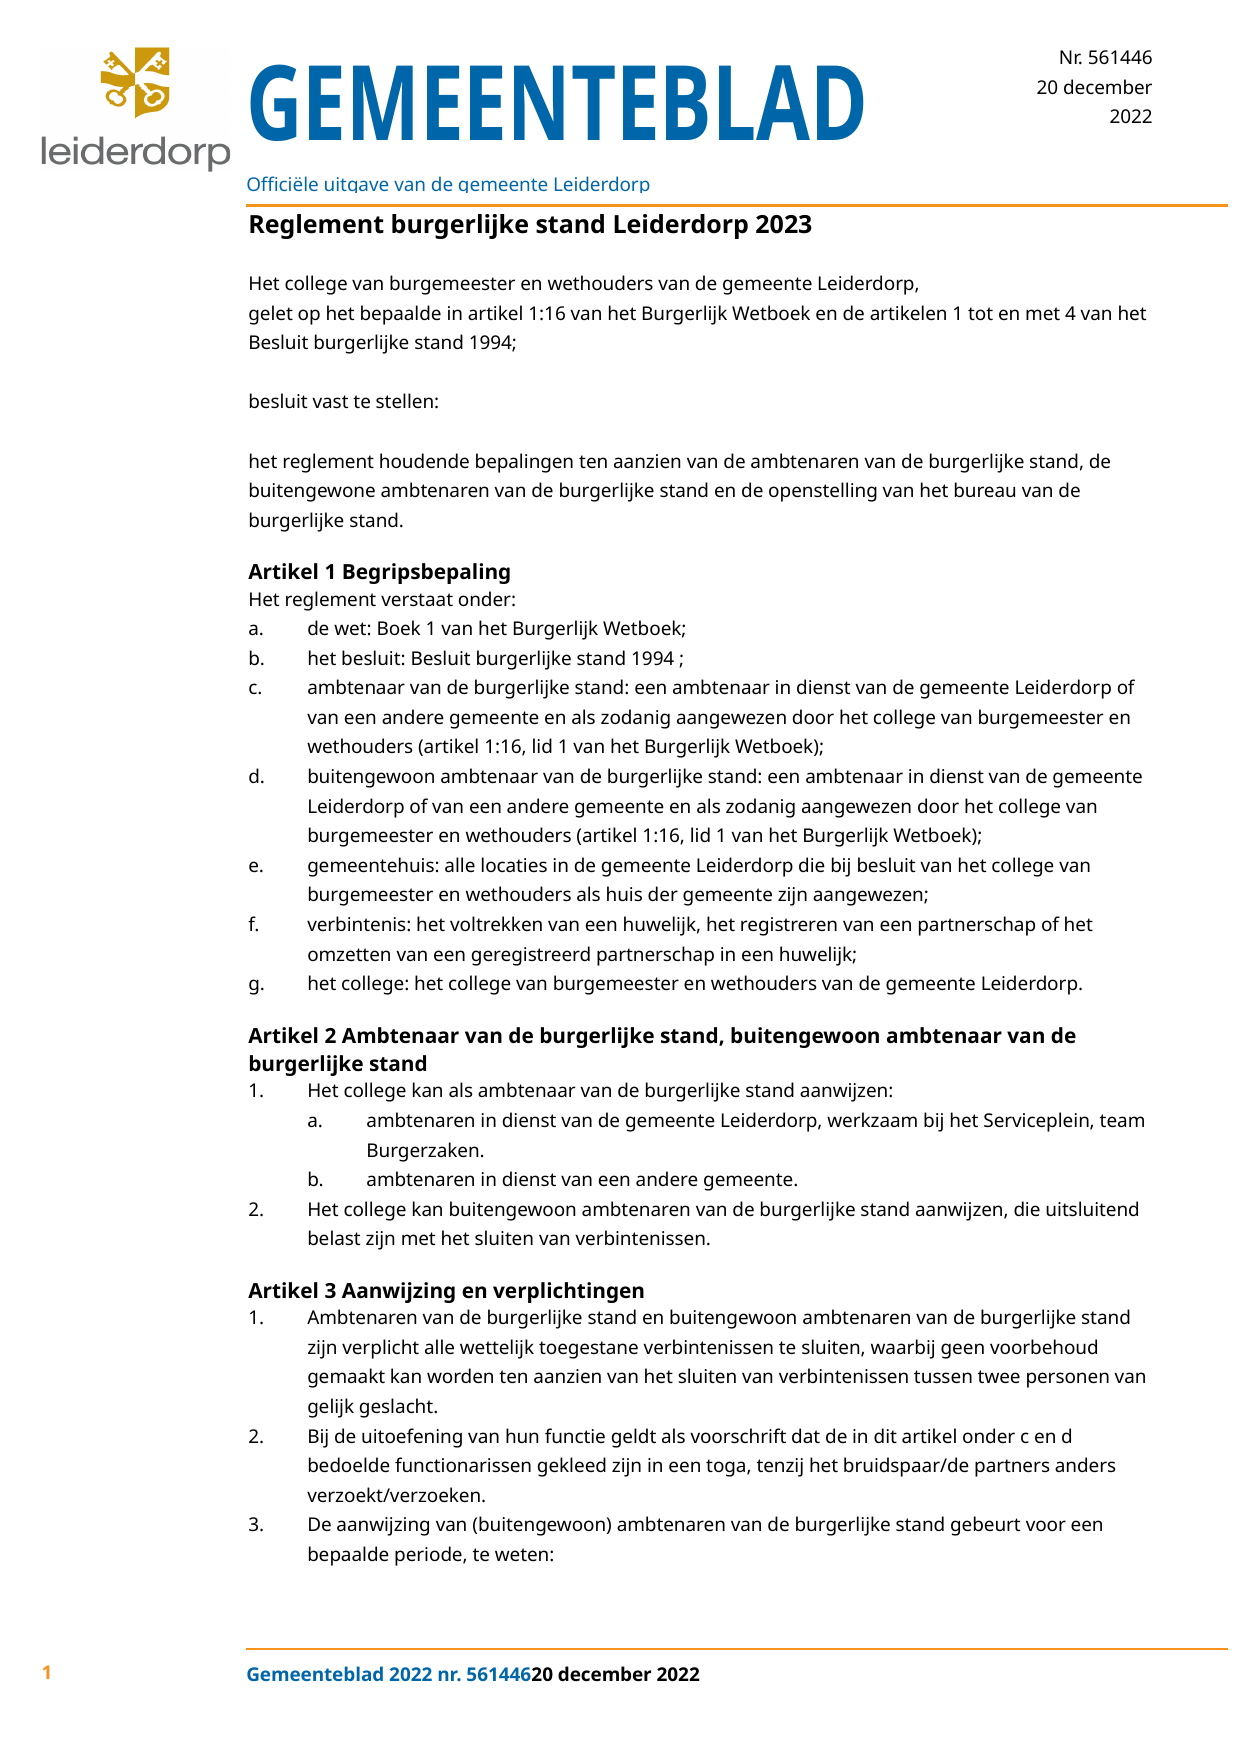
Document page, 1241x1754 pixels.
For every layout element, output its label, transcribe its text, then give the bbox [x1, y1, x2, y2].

list gemeentehuis: alle locaties in de gemeente Leiderdorp die bij besluit van het college van burgemeester en wethouders als huis der gemeente zijn aangewezen; [248, 852, 1152, 907]
text gelet op het bepaalde in artikel 1:16 van het Burgerlijk Wetboek en de artikelen 1 tot en met 4 van het Besluit burgerlijke stand 1994; [248, 300, 1152, 355]
list ambtenaren in dienst van de gemeente Leiderdorp, werkzaam bij het Serviceplein, team Burgerzaken. [307, 1107, 1152, 1163]
list De aanwijzing van (buitengewoon) ambtenaren van de burgerlijke stand gebeurt voor een bepaalde periode, te weten: [248, 1512, 1152, 1567]
text Het reglement verstaat onder: [248, 586, 1152, 612]
list ambtenaar van de burgerlijke stand: een ambtenaar in dienst van de gemeente Leiderdorp of van een andere gemeente en als zodanig aangewezen door het college van burgemeester en wethouders (artikel 1:16, lid 1 van het Burgerlijk Wetboek); [248, 674, 1152, 759]
text besluit vast te stellen: [248, 389, 1152, 414]
list het besluit: Besluit burgerlijke stand 1994 ; [248, 645, 1152, 671]
list Ambtenaren van de burgerlijke stand en buitengewoon ambtenaren van de burgerlijke stand zijn verplicht alle wettelijk toegestane verbintenissen te sluiten, waarbij geen voorbehoud gemaakt kan worden ten aanzien van het sluiten van verbintenissen tussen twee personen van gelijk geslacht. [248, 1304, 1152, 1419]
list de wet: Boek 1 van het Burgerlijk Wetboek; [248, 615, 1152, 641]
text Artikel 1 Begripsbepaling [248, 557, 1152, 586]
list verbintenis: het voltrekken van een huwelijk, het registreren van een partnerschap of het omzetten van een geregistreerd partnerschap in een huwelijk; [248, 911, 1152, 967]
text Artikel 2 Ambtenaar van de burgerlijke stand, buitengewoon ambtenaar van de burgerlijke stand [248, 1021, 1152, 1078]
list Bij de uitoefening van hun functie geldt als voorschrift dat de in dit artikel onder c en d bedoelde functionarissen gekleed zijn in een toga, tenzij het bruidspaar/de partners anders verzoekt/verzoeken. [248, 1423, 1152, 1508]
text Reglement burgerlijke stand Leiderdorp 2023 [248, 207, 1152, 241]
list Het college kan buitengewoon ambtenaren van de burgerlijke stand aanwijzen, die uitsluitend belast zijn met het sluiten van verbintenissen. [248, 1196, 1152, 1251]
list buitengewoon ambtenaar van de burgerlijke stand: een ambtenaar in dienst van de gemeente Leiderdorp of van een andere gemeente en als zodanig aangewezen door het college van burgemeester en wethouders (artikel 1:16, lid 1 van het Burgerlijk Wetboek); [248, 763, 1152, 848]
picture [41, 47, 231, 172]
list Het college kan als ambtenaar van de burgerlijke stand aanwijzen: [248, 1078, 1152, 1103]
text het reglement houdende bepalingen ten aanzien van de ambtenaren van de burgerlijke stand, de buitengewone ambtenaren van de burgerlijke stand en de openstelling van het bureau van de burgerlijke stand. [248, 448, 1152, 533]
list ambtenaren in dienst van een andere gemeente. [307, 1166, 1152, 1192]
text Artikel 3 Aanwijzing en verplichtingen [248, 1276, 1152, 1304]
text Het college van burgemeester en wethouders van de gemeente Leiderdorp, [248, 270, 1152, 296]
list het college: het college van burgemeester en wethouders van de gemeente Leiderdorp. [248, 970, 1152, 996]
